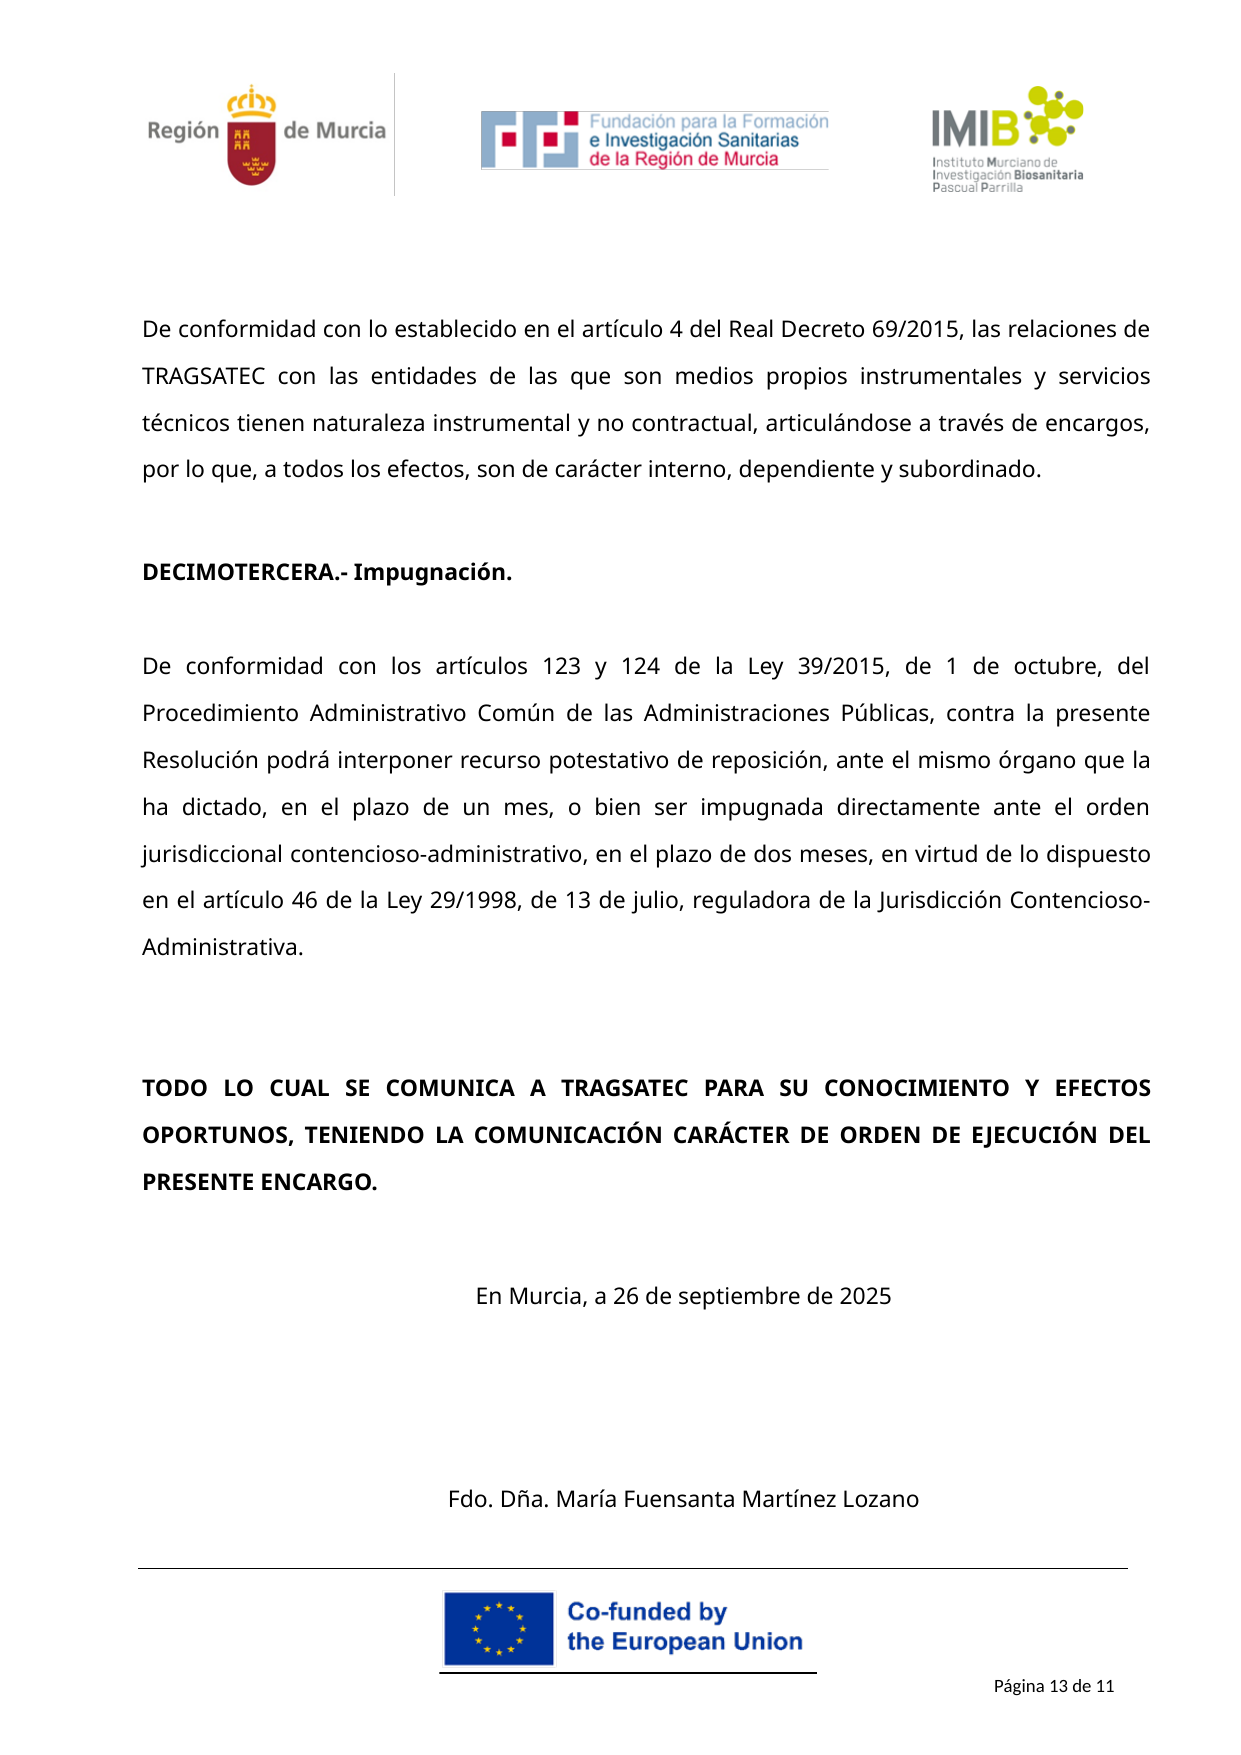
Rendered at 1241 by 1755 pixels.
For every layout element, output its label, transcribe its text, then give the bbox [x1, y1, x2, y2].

text Fdo. Dña. María Fuensanta Martínez Lozano [142, 1483, 1152, 1514]
text TODO LO CUAL SE COMUNICA A TRAGSATEC PARA SU CONOCIMIENTO Y EFECTOS OPORTUNOS, TENIENDO LA COMUNICACIÓN CARÁCTER DE ORDEN DE EJECUCIÓN DEL PRESENTE ENCARGO. [142, 1072, 1152, 1197]
text En Murcia, a 26 de septiembre de 2025 [142, 1280, 1152, 1311]
text De conformidad con los artículos 123 y 124 de la Ley 39/2015, de 1 de octubre, del Procedimiento Administrativo Común de las Administraciones Públicas, contra la presente Resolución podrá interponer recurso potestativo de reposición, ante el mismo órgano que la ha dictado, en el plazo de un mes, o bien ser impugnada directamente ante el orden jurisdiccional contencioso-administrativo, en el plazo de dos meses, en virtud de lo dispuesto en el artículo 46 de la Ley 29/1998, de 13 de julio, reguladora de la Jurisdicción Contencioso-Administrativa. [142, 650, 1152, 962]
text DECIMOTERCERA.- Impugnación. [142, 556, 1152, 587]
text De conformidad con lo establecido en el artículo 4 del Real Decreto 69/2015, las relaciones de TRAGSATEC con las entidades de las que son medios propios instrumentales y servicios técnicos tienen naturaleza instrumental y no contractual, articulándose a través de encargos, por lo que, a todos los efectos, son de carácter interno, dependiente y subordinado. [142, 313, 1152, 484]
